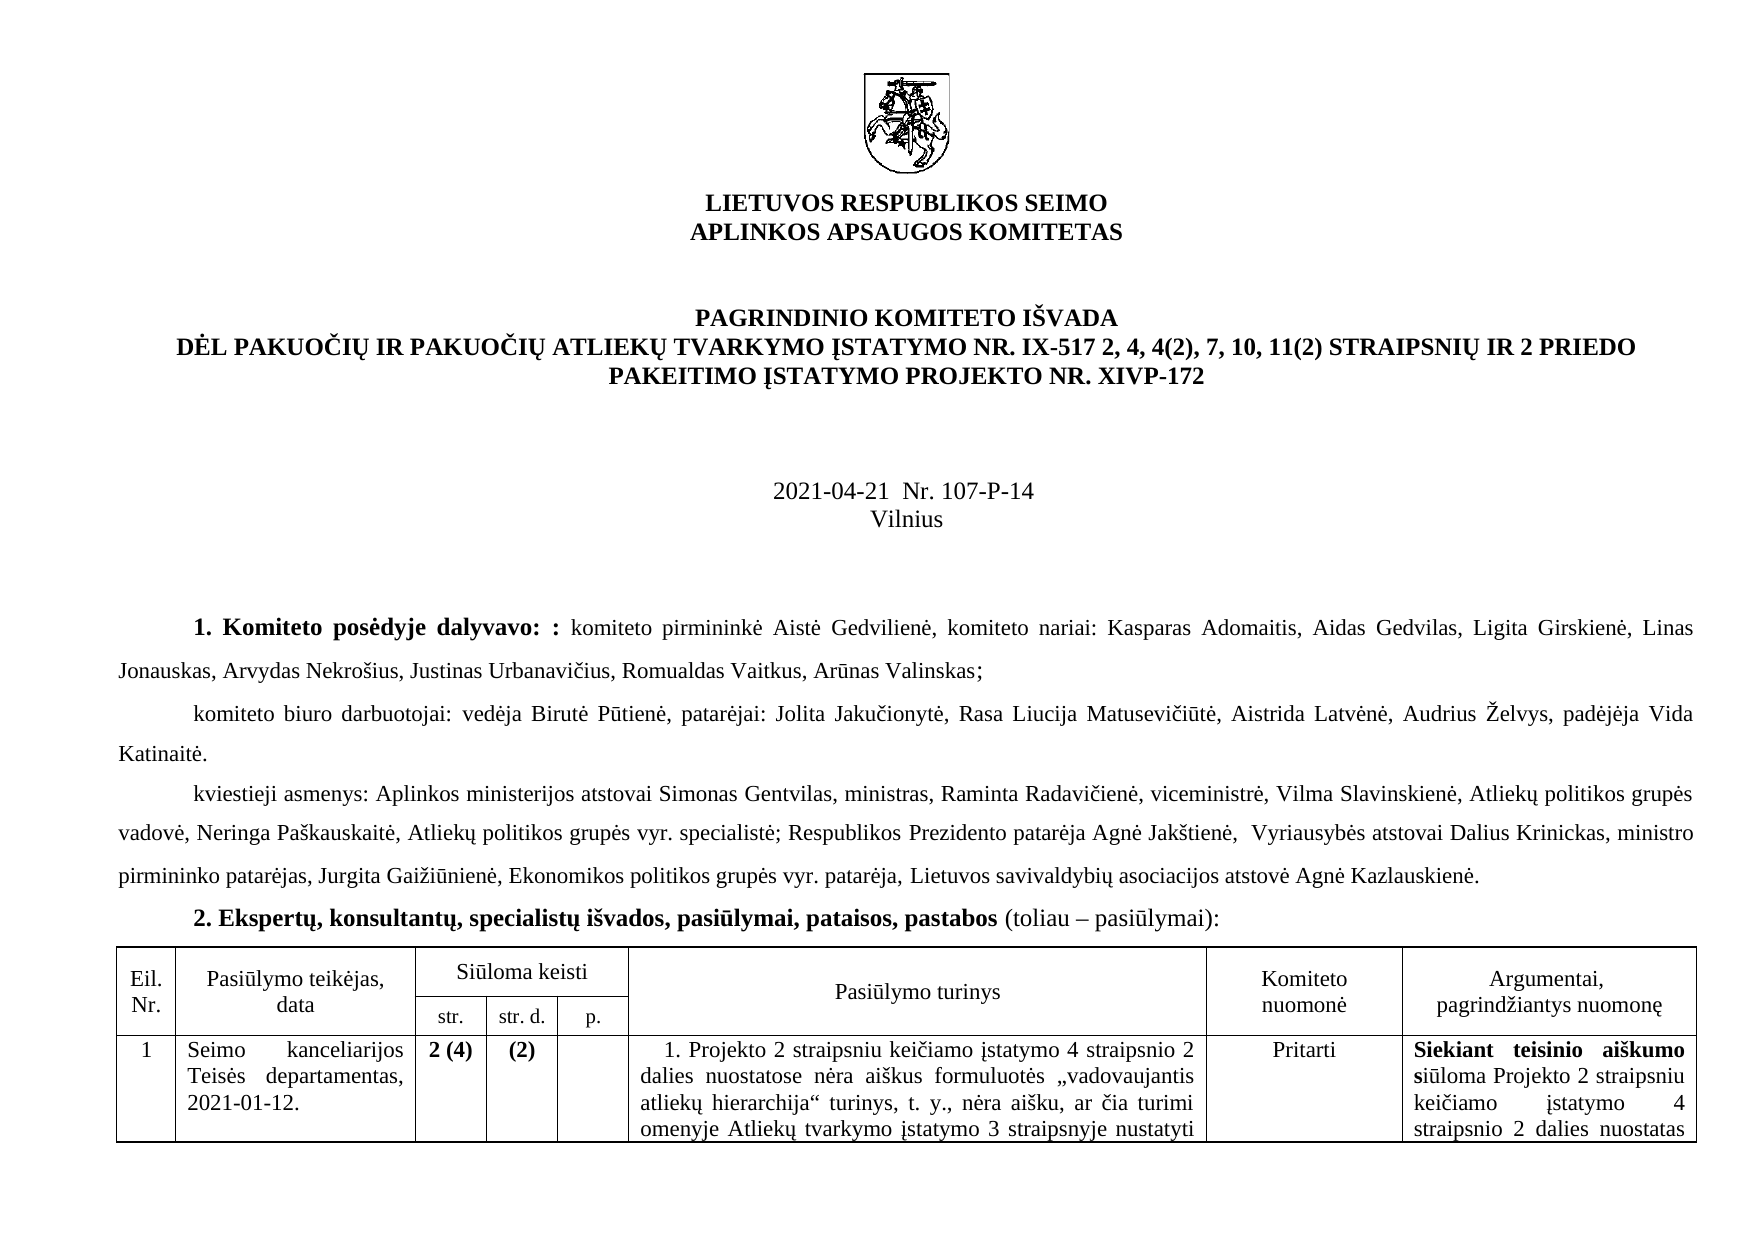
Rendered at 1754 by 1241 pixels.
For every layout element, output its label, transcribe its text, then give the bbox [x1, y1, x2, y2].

text 2. Ekspertų, konsultantų, specialistų išvados, pasiūlymai, pataisos, pastabos (toliau – pasiūlymai): [118, 903, 1695, 932]
table_cell str. d. [487, 997, 557, 1035]
table_header Pasiūlymo turinys [629, 948, 1206, 1035]
text Aplinkos apsaugos komitetas [118, 217, 1695, 246]
table_header Siūloma keisti [416, 948, 628, 996]
text 1. Komiteto posėdyje dalyvavo: : komiteto pirmininkė Aistė Gedvilienė, komiteto nariai: Kasparas Adomaitis, Aidas Gedvilas, Ligita Girskienė, Linas Jonauskas, Arvydas Nekrošius, Justinas Urbanavičius, Romualdas Vaitkus, Arūnas Valinskas; [118, 612, 1695, 684]
table_header Eil. Nr. [117, 948, 175, 1035]
text LIETUVOS RESPUBLIKOS SEIMO [118, 188, 1695, 217]
text kviestieji asmenys: Aplinkos ministerijos atstovai Simonas Gentvilas, ministras, Raminta Radavičienė, viceministrė, Vilma Slavinskienė, Atliekų politikos grupės vadovė, Neringa Paškauskaitė, Atliekų politikos grupės vyr. specialistė; Respublikos Prezidento patarėja Agnė Jakštienė, Vyriausybės atstovai Dalius Krinickas, ministro pirmininko patarėjas, Jurgita Gaižiūnienė, Ekonomikos politikos grupės vyr. patarėja, Lietuvos savivaldybių asociacijos atstovė Agnė Kazlauskienė. [118, 780, 1695, 889]
table_cell str. [416, 997, 486, 1035]
table_header Argumentai, pagrindžiantys nuomonę [1403, 948, 1696, 1035]
text Vilnius [118, 504, 1695, 533]
text 2021-04-21 Nr. 107-P-14 [118, 476, 1695, 504]
table_cell (2) [487, 1036, 557, 1141]
table_header Komiteto nuomonė [1207, 948, 1402, 1035]
text DĖL Pakuočių ir pakuočių atliekų tvarkymo įstatymo Nr. IX-517 2, 4, 4(2), 7, 10, 11(2) straipsnių ir 2 priedo pakeitimo įstatymo projekto nr. XIVP-172 [118, 332, 1695, 389]
table_cell 1 [117, 1036, 175, 1141]
table_header Pasiūlymo teikėjas, data [176, 948, 415, 1035]
table_cell Siekiant teisinio aiškumo siūloma Projekto 2 straipsniu keičiamo įstatymo 4 straipsnio 2 dalies nuostatas [1403, 1036, 1696, 1141]
table_cell p. [558, 997, 628, 1035]
text komiteto biuro darbuotojai: vedėja Birutė Pūtienė, patarėjai: Jolita Jakučionytė, Rasa Liucija Matusevičiūtė, Aistrida Latvėnė, Audrius Želvys, padėjėja Vida Katinaitė. [118, 698, 1695, 767]
table_cell Seimo kanceliarijos Teisės departamentas, 2021-01-12. [176, 1036, 415, 1141]
table_cell 1. Projekto 2 straipsniu keičiamo įstatymo 4 straipsnio 2 dalies nuostatose nėra aiškus formuluotės „vadovaujantis atliekų hierarchija“ turinys, t. y., nėra aišku, ar čia turimi omenyje Atliekų tvarkymo įstatymo 3 straipsnyje nustatyti [629, 1036, 1206, 1141]
table_cell [558, 1036, 628, 1141]
text PAGRINDINIO KOMITETO IŠVADA [118, 303, 1695, 332]
table_cell Pritarti [1207, 1036, 1402, 1141]
table_cell 2 (4) [416, 1036, 486, 1141]
